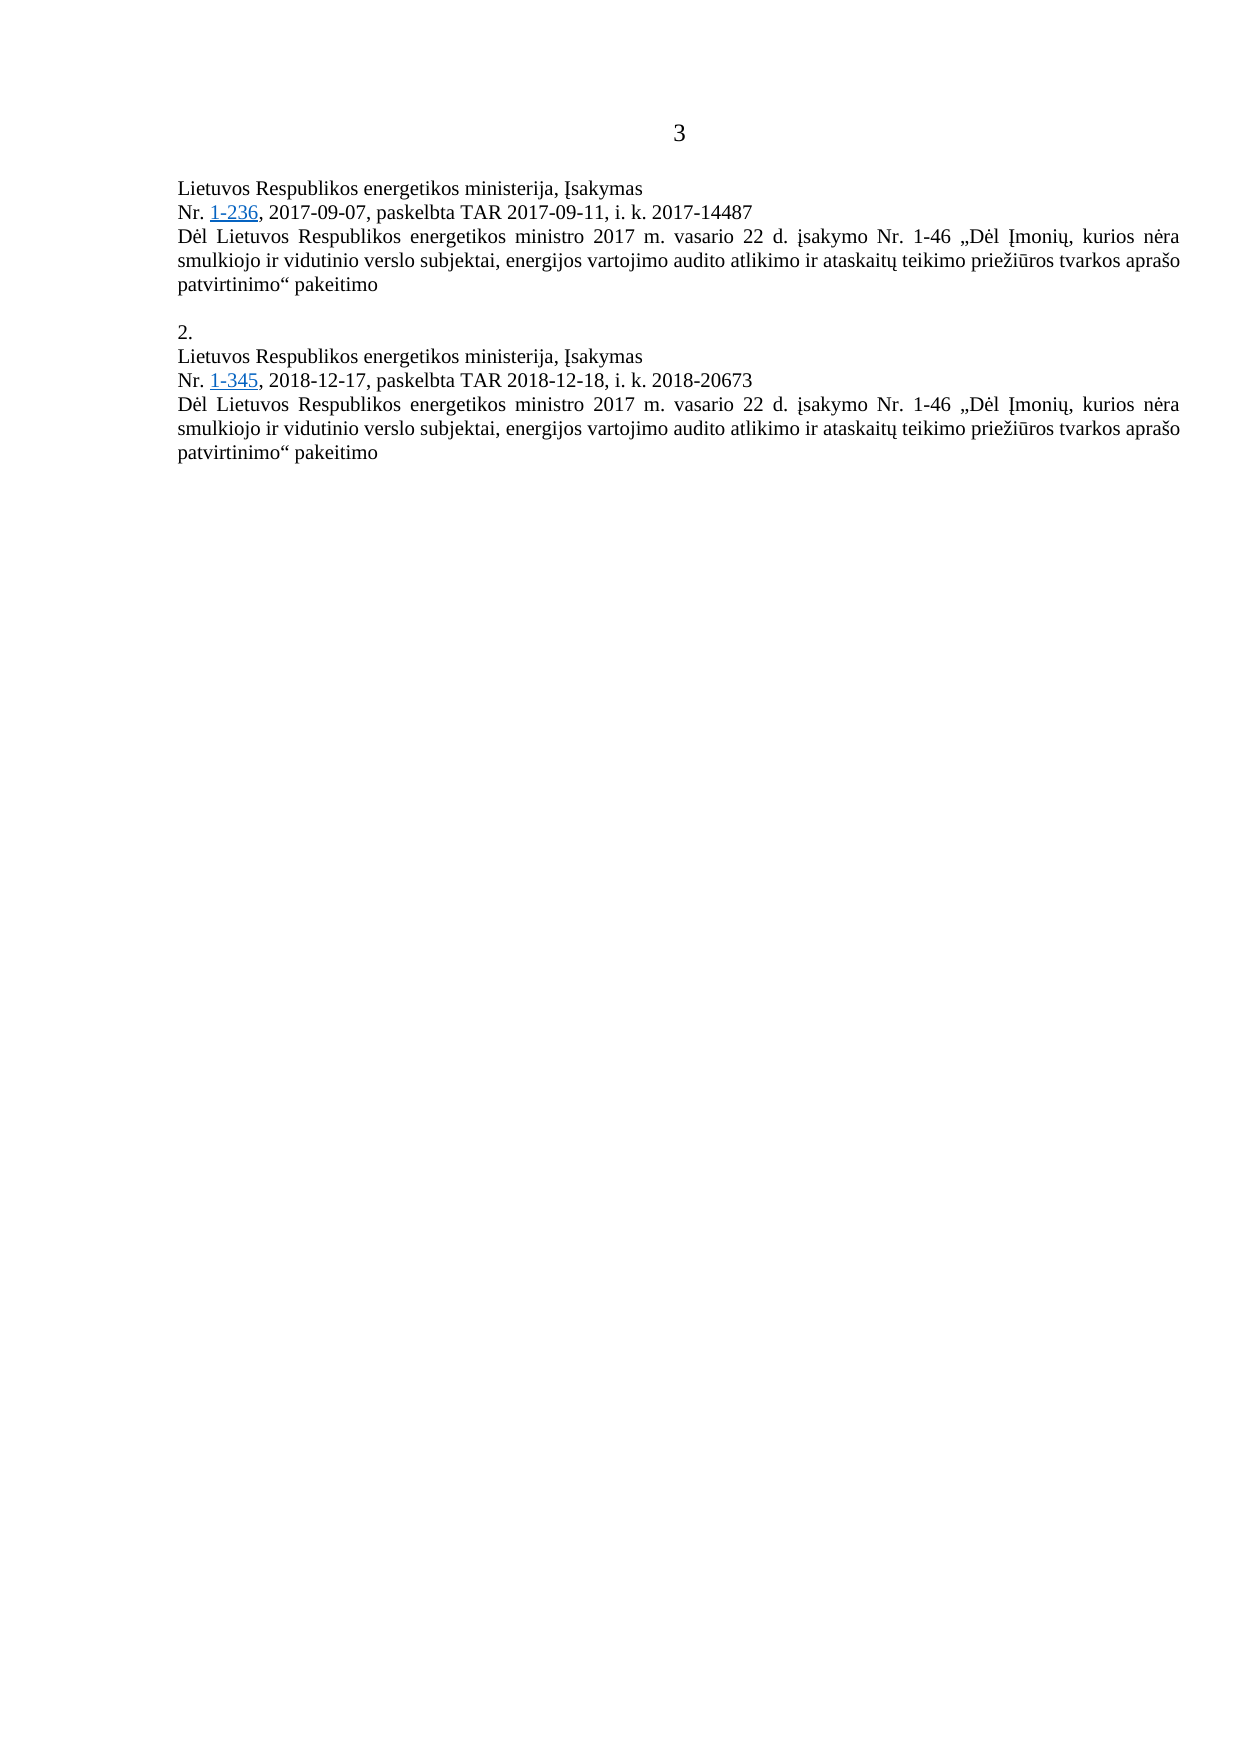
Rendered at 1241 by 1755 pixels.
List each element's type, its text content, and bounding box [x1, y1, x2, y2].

text Nr. 1-345, 2018-12-17, paskelbta TAR 2018-12-18, i. k. 2018-20673 [177, 368, 1181, 392]
text Lietuvos Respublikos energetikos ministerija, Įsakymas [177, 176, 1181, 200]
text Dėl Lietuvos Respublikos energetikos ministro 2017 m. vasario 22 d. įsakymo Nr. 1-46 „Dėl Įmonių, kurios nėra smulkiojo ir vidutinio verslo subjektai, energijos vartojimo audito atlikimo ir ataskaitų teikimo priežiūros tvarkos aprašo patvirtinimo“ pakeitimo [177, 392, 1181, 464]
text Nr. 1-236, 2017-09-07, paskelbta TAR 2017-09-11, i. k. 2017-14487 [177, 200, 1181, 224]
text 2. [177, 320, 1181, 344]
text Dėl Lietuvos Respublikos energetikos ministro 2017 m. vasario 22 d. įsakymo Nr. 1-46 „Dėl Įmonių, kurios nėra smulkiojo ir vidutinio verslo subjektai, energijos vartojimo audito atlikimo ir ataskaitų teikimo priežiūros tvarkos aprašo patvirtinimo“ pakeitimo [177, 224, 1181, 296]
text Lietuvos Respublikos energetikos ministerija, Įsakymas [177, 344, 1181, 368]
